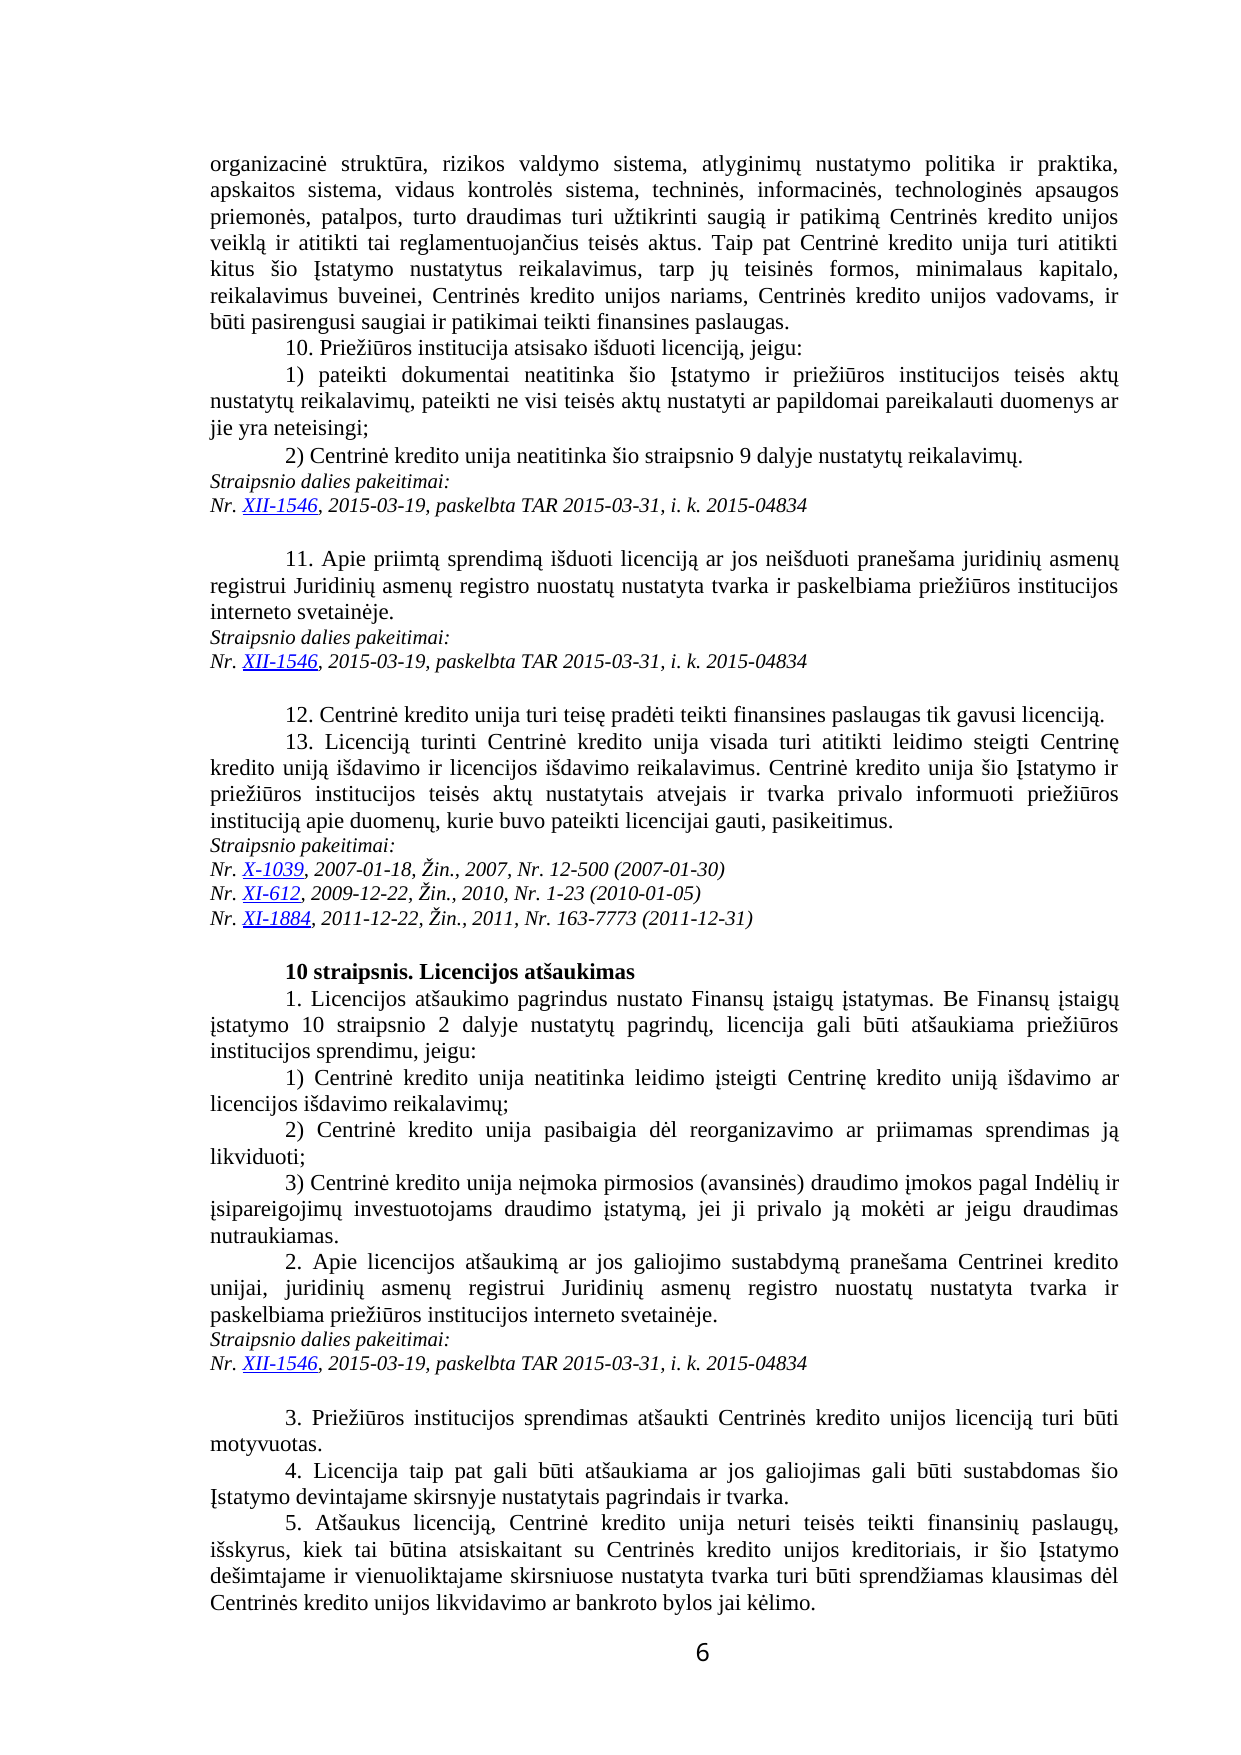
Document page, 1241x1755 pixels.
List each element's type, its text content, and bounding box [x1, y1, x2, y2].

text 2. Apie licencijos atšaukimą ar jos galiojimo sustabdymą pranešama Centrinei kredito unijai, juridinių asmenų registrui Juridinių asmenų registro nuostatų nustatyta tvarka ir paskelbiama priežiūros institucijos interneto svetainėje. [210, 1248, 1120, 1327]
text Nr. XII-1546, 2015-03-19, paskelbta TAR 2015-03-31, i. k. 2015-04834 [210, 649, 1120, 673]
text Straipsnio pakeitimai: [210, 833, 1120, 857]
text 11. Apie priimtą sprendimą išduoti licenciją ar jos neišduoti pranešama juridinių asmenų registrui Juridinių asmenų registro nuostatų nustatyta tvarka ir paskelbiama priežiūros institucijos interneto svetainėje. [210, 546, 1120, 624]
text Nr. XI-612, 2009-12-22, Žin., 2010, Nr. 1-23 (2010-01-05) [210, 881, 1120, 905]
text 2) Centrinė kredito unija neatitinka šio straipsnio 9 dalyje nustatytų reikalavimų. [210, 440, 1120, 469]
text 5. Atšaukus licenciją, Centrinė kredito unija neturi teisės teikti finansinių paslaugų, išskyrus, kiek tai būtina atsiskaitant su Centrinės kredito unijos kreditoriais, ir šio Įstatymo dešimtajame ir vienuoliktajame skirsniuose nustatyta tvarka turi būti sprendžiamas klausimas dėl Centrinės kredito unijos likvidavimo ar bankroto bylos jai kėlimo. [210, 1509, 1120, 1615]
text 4. Licencija taip pat gali būti atšaukiama ar jos galiojimas gali būti sustabdomas šio Įstatymo devintajame skirsnyje nustatytais pagrindais ir tvarka. [210, 1457, 1120, 1509]
text Straipsnio dalies pakeitimai: [210, 624, 1120, 649]
text Nr. XII-1546, 2015-03-19, paskelbta TAR 2015-03-31, i. k. 2015-04834 [210, 493, 1120, 517]
text 1. Licencijos atšaukimo pagrindus nustato Finansų įstaigų įstatymas. Be Finansų įstaigų įstatymo 10 straipsnio 2 dalyje nustatytų pagrindų, licencija gali būti atšaukiama priežiūros institucijos sprendimu, jeigu: [210, 984, 1120, 1064]
text 13. Licenciją turinti Centrinė kredito unija visada turi atitikti leidimo steigti Centrinę kredito uniją išdavimo ir licencijos išdavimo reikalavimus. Centrinė kredito unija šio Įstatymo ir priežiūros institucijos teisės aktų nustatytais atvejais ir tvarka privalo informuoti priežiūros instituciją apie duomenų, kurie buvo pateikti licencijai gauti, pasikeitimus. [210, 728, 1120, 833]
text 12. Centrinė kredito unija turi teisę pradėti teikti finansines paslaugas tik gavusi licenciją. [210, 701, 1120, 728]
text 3. Priežiūros institucijos sprendimas atšaukti Centrinės kredito unijos licenciją turi būti motyvuotas. [210, 1404, 1120, 1457]
text Nr. XI-1884, 2011-12-22, Žin., 2011, Nr. 163-7773 (2011-12-31) [210, 905, 1120, 929]
text organizacinė struktūra, rizikos valdymo sistema, atlyginimų nustatymo politika ir praktika, apskaitos sistema, vidaus kontrolės sistema, techninės, informacinės, technologinės apsaugos priemonės, patalpos, turto draudimas turi užtikrinti saugią ir patikimą Centrinės kredito unijos veiklą ir atitikti tai reglamentuojančius teisės aktus. Taip pat Centrinė kredito unija turi atitikti kitus šio Įstatymo nustatytus reikalavimus, tarp jų teisinės formos, minimalaus kapitalo, reikalavimus buveinei, Centrinės kredito unijos nariams, Centrinės kredito unijos vadovams, ir būti pasirengusi saugiai ir patikimai teikti finansines paslaugas. [210, 150, 1120, 334]
text Nr. X-1039, 2007-01-18, Žin., 2007, Nr. 12-500 (2007-01-30) [210, 857, 1120, 881]
text 10. Priežiūros institucija atsisako išduoti licenciją, jeigu: [210, 334, 1120, 361]
text 1) pateikti dokumentai neatitinka šio Įstatymo ir priežiūros institucijos teisės aktų nustatytų reikalavimų, pateikti ne visi teisės aktų nustatyti ar papildomai pareikalauti duomenys ar jie yra neteisingi; [210, 361, 1120, 440]
text 2) Centrinė kredito unija pasibaigia dėl reorganizavimo ar priimamas sprendimas ją likviduoti; [210, 1116, 1120, 1169]
text Straipsnio dalies pakeitimai: [210, 469, 1120, 493]
text Nr. XII-1546, 2015-03-19, paskelbta TAR 2015-03-31, i. k. 2015-04834 [210, 1351, 1120, 1375]
text 1) Centrinė kredito unija neatitinka leidimo įsteigti Centrinę kredito uniją išdavimo ar licencijos išdavimo reikalavimų; [210, 1064, 1120, 1116]
text Straipsnio dalies pakeitimai: [210, 1327, 1120, 1351]
text 10 straipsnis. Licencijos atšaukimas [210, 958, 1120, 984]
text 3) Centrinė kredito unija neįmoka pirmosios (avansinės) draudimo įmokos pagal Indėlių ir įsipareigojimų investuotojams draudimo įstatymą, jei ji privalo ją mokėti ar jeigu draudimas nutraukiamas. [210, 1169, 1120, 1248]
